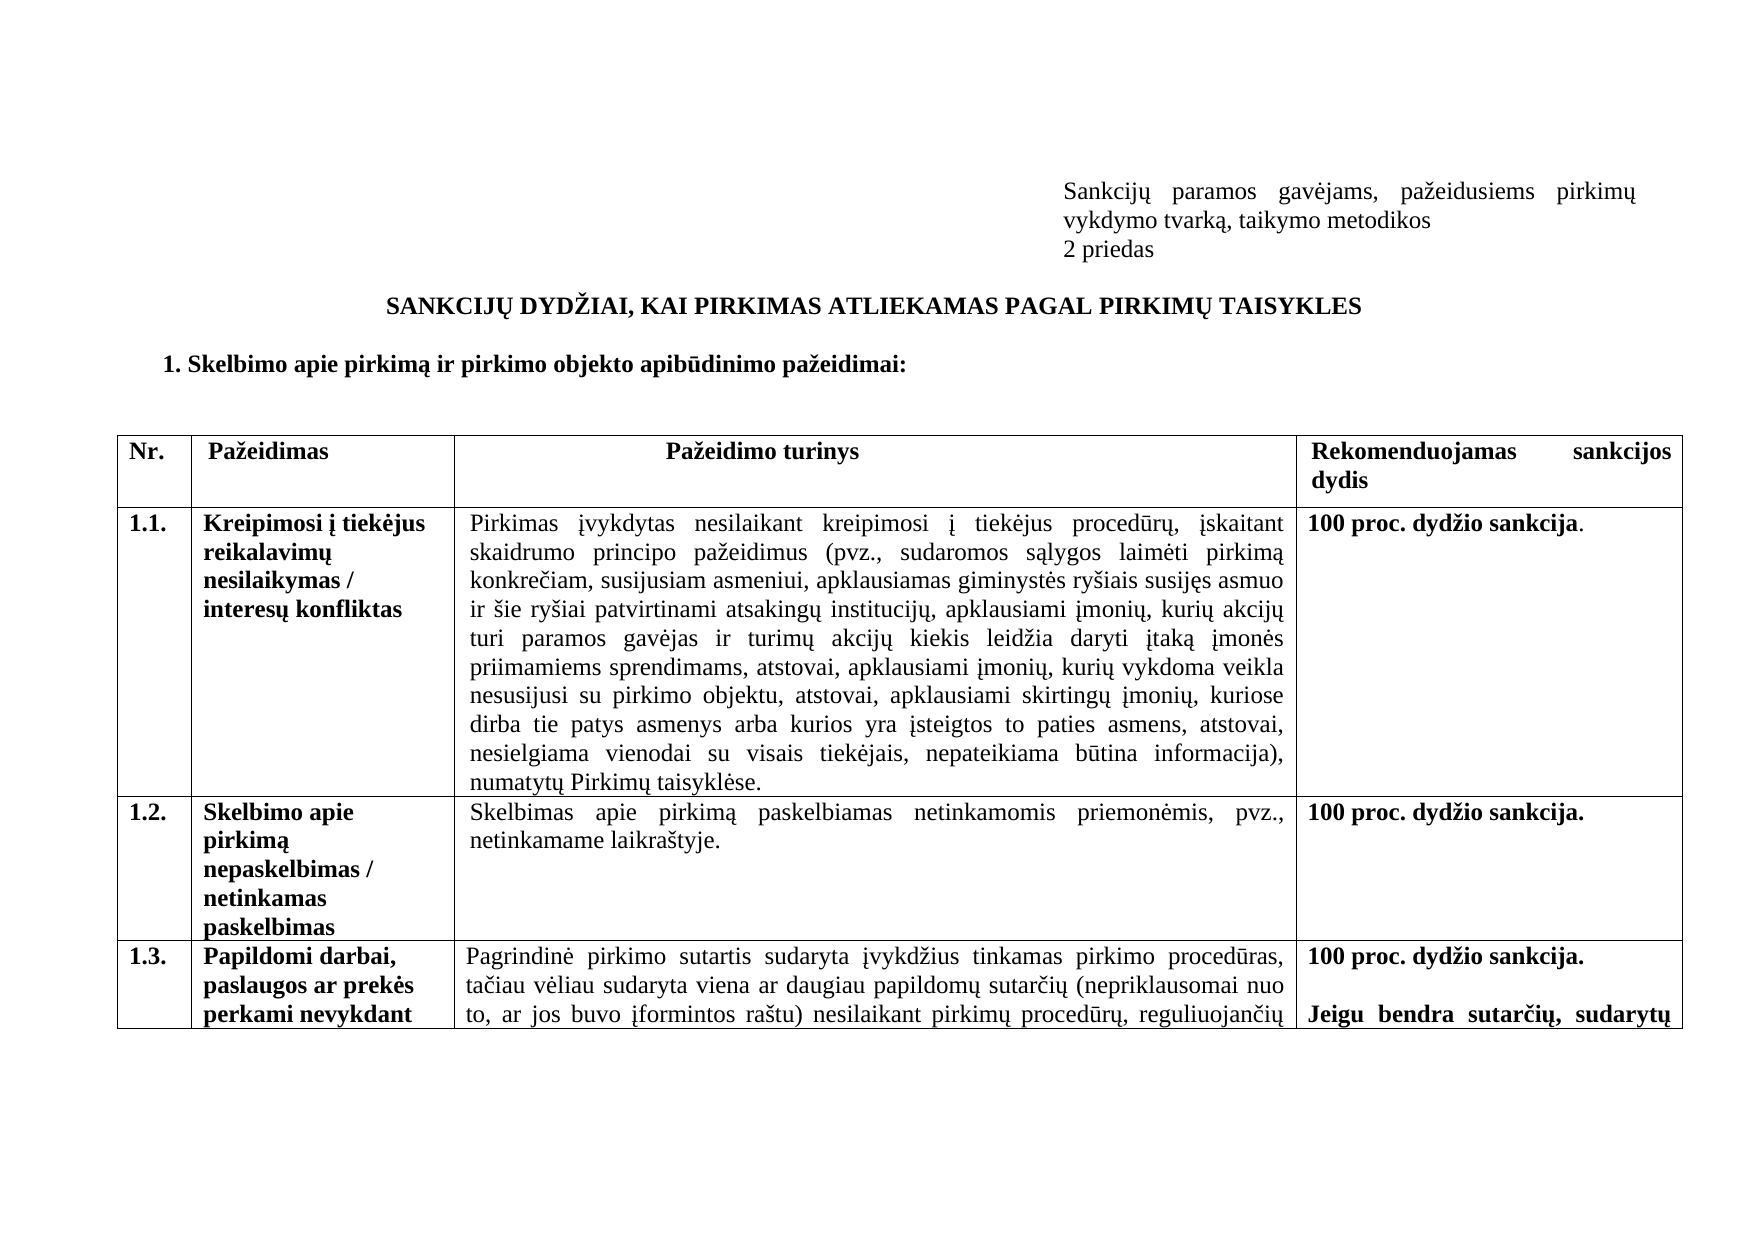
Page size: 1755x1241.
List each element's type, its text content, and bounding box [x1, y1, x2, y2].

table_cell 100 proc. dydžio sankcija. [1297, 508, 1682, 796]
table_header Pažeidimo turinys [455, 436, 1296, 507]
text 2 priedas [118, 234, 1636, 263]
text SANKCIJŲ DYDŽIAI, KAI PIRKIMAS ATLIEKAMAS PAGAL PIRKIMŲ TAISYKLES [118, 291, 1636, 320]
table_cell 100 proc. dydžio sankcija. Jeigu bendra sutarčių, sudarytų [1297, 941, 1682, 1028]
table_cell 1.2. [118, 797, 191, 940]
table_cell 1.1. [118, 508, 191, 796]
table_cell Pirkimas įvykdytas nesilaikant kreipimosi į tiekėjus procedūrų, įskaitant skaidrumo principo pažeidimus (pvz., sudaromos sąlygos laimėti pirkimą konkrečiam, susijusiam asmeniui, apklausiamas giminystės ryšiais susijęs asmuo ir šie ryšiai patvirtinami atsakingų institucijų, apklausiami įmonių, kurių akcijų turi paramos gavėjas ir turimų akcijų kiekis leidžia daryti įtaką įmonės priimamiems sprendimams, atstovai, apklausiami įmonių, kurių vykdoma veikla nesusijusi su pirkimo objektu, atstovai, apklausiami skirtingų įmonių, kuriose dirba tie patys asmenys arba kurios yra įsteigtos to paties asmens, atstovai, nesielgiama vienodai su visais tiekėjais, nepateikiama būtina informacija), numatytų Pirkimų taisyklėse. [455, 508, 1296, 796]
table_cell Pagrindinė pirkimo sutartis sudaryta įvykdžius tinkamas pirkimo procedūras, tačiau vėliau sudaryta viena ar daugiau papildomų sutarčių (nepriklausomai nuo to, ar jos buvo įformintos raštu) nesilaikant pirkimų procedūrų, reguliuojančių [455, 941, 1296, 1028]
text Sankcijų paramos gavėjams, pažeidusiems pirkimų vykdymo tvarką, taikymo metodikos [1063, 176, 1636, 234]
table_cell Papildomi darbai, paslaugos ar prekės perkami nevykdant [192, 941, 454, 1028]
table_header Nr. [118, 436, 191, 507]
text 1. Skelbimo apie pirkimą ir pirkimo objekto apibūdinimo pažeidimai: [118, 349, 1636, 378]
table_header Pažeidimas [192, 436, 454, 507]
table_cell Skelbimo apie pirkimą nepaskelbimas / netinkamas paskelbimas [192, 797, 454, 940]
table_cell 100 proc. dydžio sankcija. [1297, 797, 1682, 940]
table_cell Kreipimosi į tiekėjus reikalavimų nesilaikymas / interesų konfliktas [192, 508, 454, 796]
table_header Rekomenduojamas sankcijos dydis [1297, 436, 1682, 507]
table_cell 1.3. [118, 941, 191, 1028]
table_cell Skelbimas apie pirkimą paskelbiamas netinkamomis priemonėmis, pvz., netinkamame laikraštyje. [455, 797, 1296, 940]
